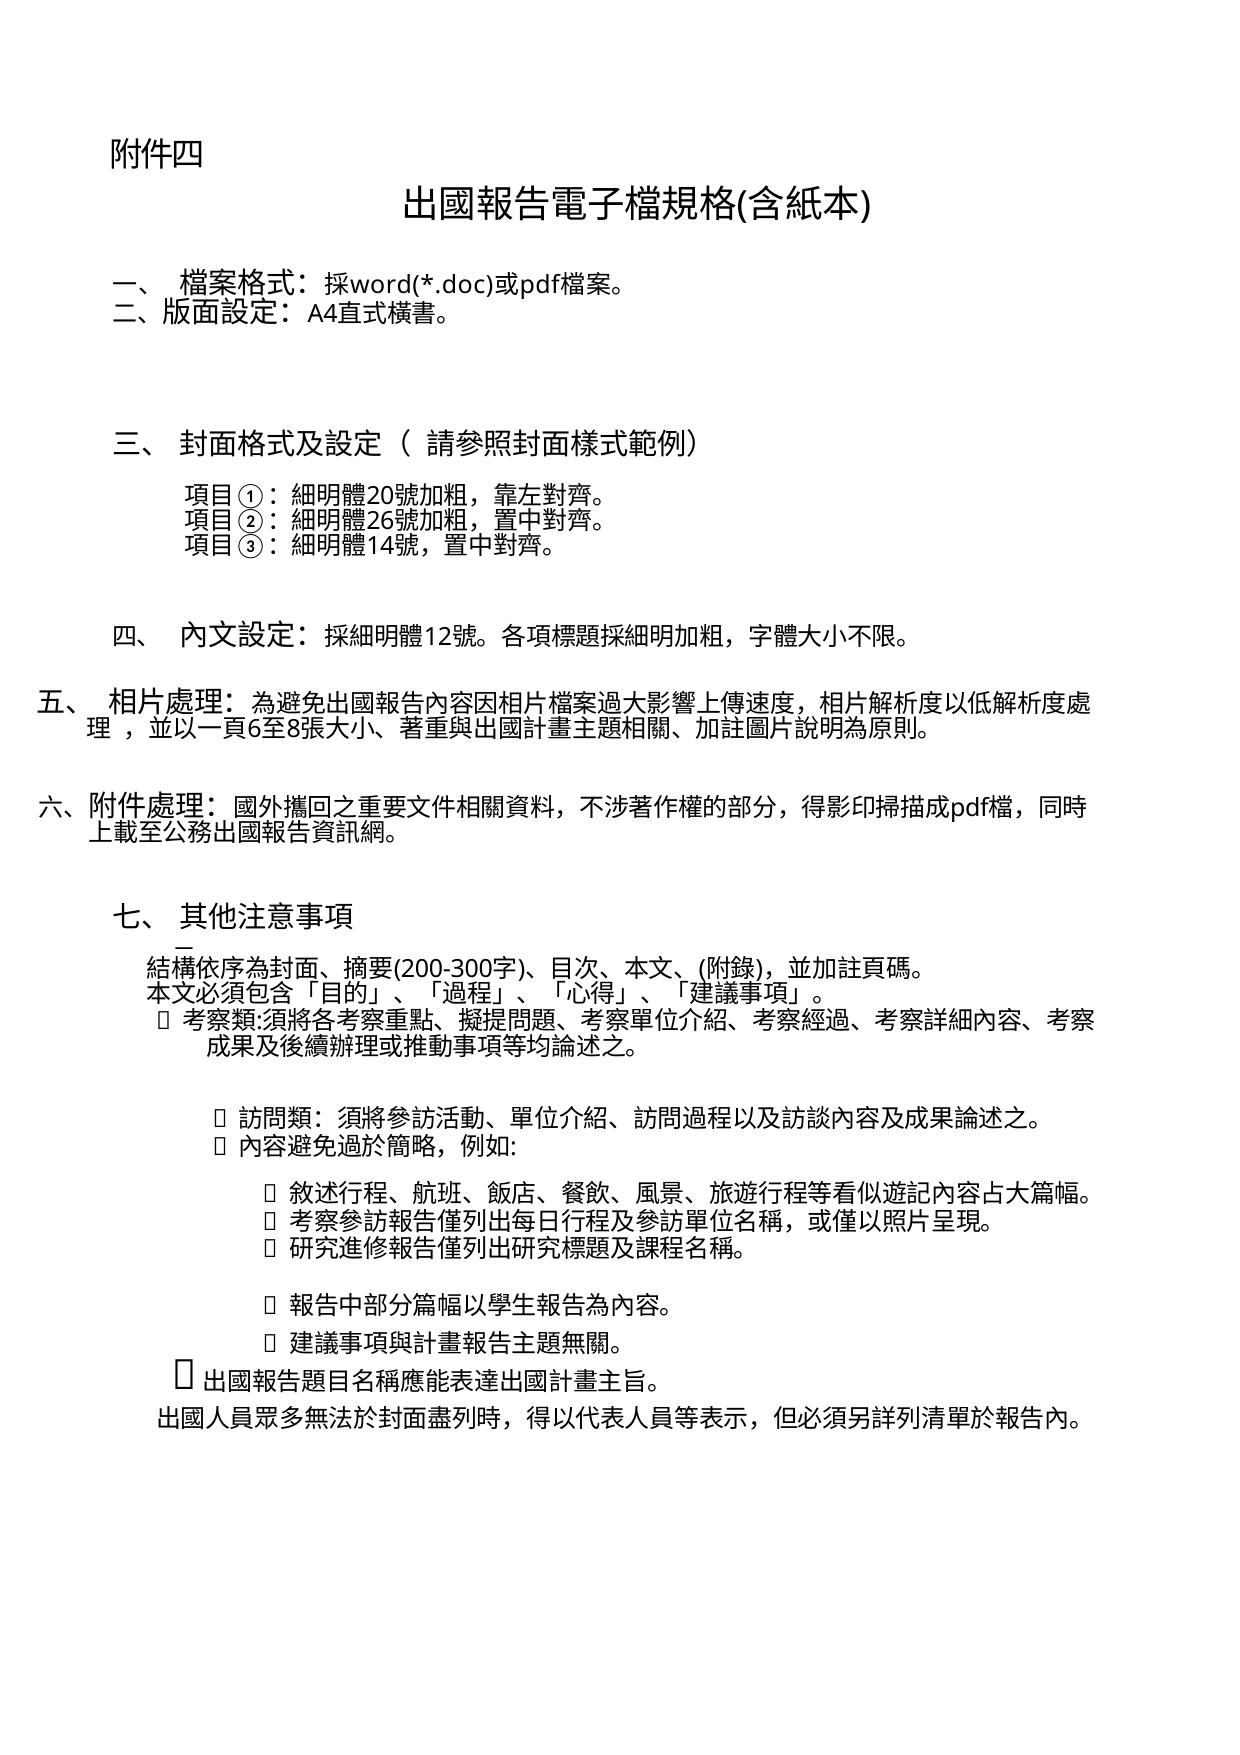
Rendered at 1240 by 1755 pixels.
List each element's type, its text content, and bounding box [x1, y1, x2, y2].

text 結構依序為封面、摘要(200-300字)、目次、本文、(附錄)，並加註頁碼。 [146, 958, 1231, 983]
text 出國人員眾多無法於封面盡列時，得以代表人員等表示，但必須另詳列清單於報告內。 [156, 1408, 1231, 1433]
text 二、版面設定：A4直式橫書。 [112, 299, 663, 328]
text 附件四 [109, 140, 242, 173]
text 七、 其他注意事項 [112, 904, 379, 933]
text 四、 內文設定：採細明體12號。各項標題採細明加粗，字體大小不限。 [112, 622, 1018, 652]
text  [171, 1353, 247, 1399]
text  訪問類：須將參訪活動、單位介紹、訪問過程以及訪談內容及成果論述之。 [212, 1105, 1172, 1133]
text  [171, 940, 247, 949]
text  考察類:須將各考察重點、擬提問題、考察單位介紹、考察經過、考察詳細內容、考察 [156, 1008, 1231, 1035]
text 出國報告題目名稱應能表達出國計畫主旨。 [203, 1370, 731, 1395]
text  報告中部分篇幅以學生報告為內容。 [262, 1293, 734, 1320]
text 成果及後續辦理或推動事項等均論述之。 [206, 1035, 1231, 1060]
text 出國報告電子檔規格(含紙本) [401, 187, 928, 224]
text 一、 檔案格式：採word(*.doc)或pdf檔案。 [112, 270, 663, 299]
text 六、附件處理：國外攜回之重要文件相關資料，不涉著作權的部分，得影印掃描成pdf檔，同時 [38, 793, 1231, 822]
text  研究進修報告僅列出研究標題及課程名稱。 [262, 1236, 1217, 1263]
text  敘述行程、航班、飯店、餐飲、風景、旅遊行程等看似遊記內容占大篇幅。 [262, 1180, 1217, 1208]
text 三、 封面格式及設定（ 請參照封面樣式範例） [112, 431, 788, 460]
text  考察參訪報告僅列出每日行程及參訪單位名稱，或僅以照片呈現。 [262, 1208, 1217, 1236]
text 理 ，並以一頁6至8張大小、著重與出國計畫主題相關、加註圖片說明為原則。 [86, 718, 1231, 743]
text 五、 相片處理：為避免出國報告內容因相片檔案過大影響上傳速度，相片解析度以低解析度處 [36, 689, 1231, 718]
text  建議事項與計畫報告主題無關。 [262, 1330, 678, 1358]
text 項目③：細明體14號，置中對齊。 [184, 534, 654, 559]
text 本文必須包含「目的」、「過程」、「心得」、「建議事項」。 [146, 983, 1231, 1008]
text 上載至公務出國報告資訊網。 [89, 822, 1231, 847]
text 項目②：細明體26號加粗，置中對齊。 [184, 509, 654, 534]
text  內容避免過於簡略，例如: [212, 1133, 1172, 1161]
text 項目①：細明體20號加粗，靠左對齊。 [184, 484, 654, 509]
